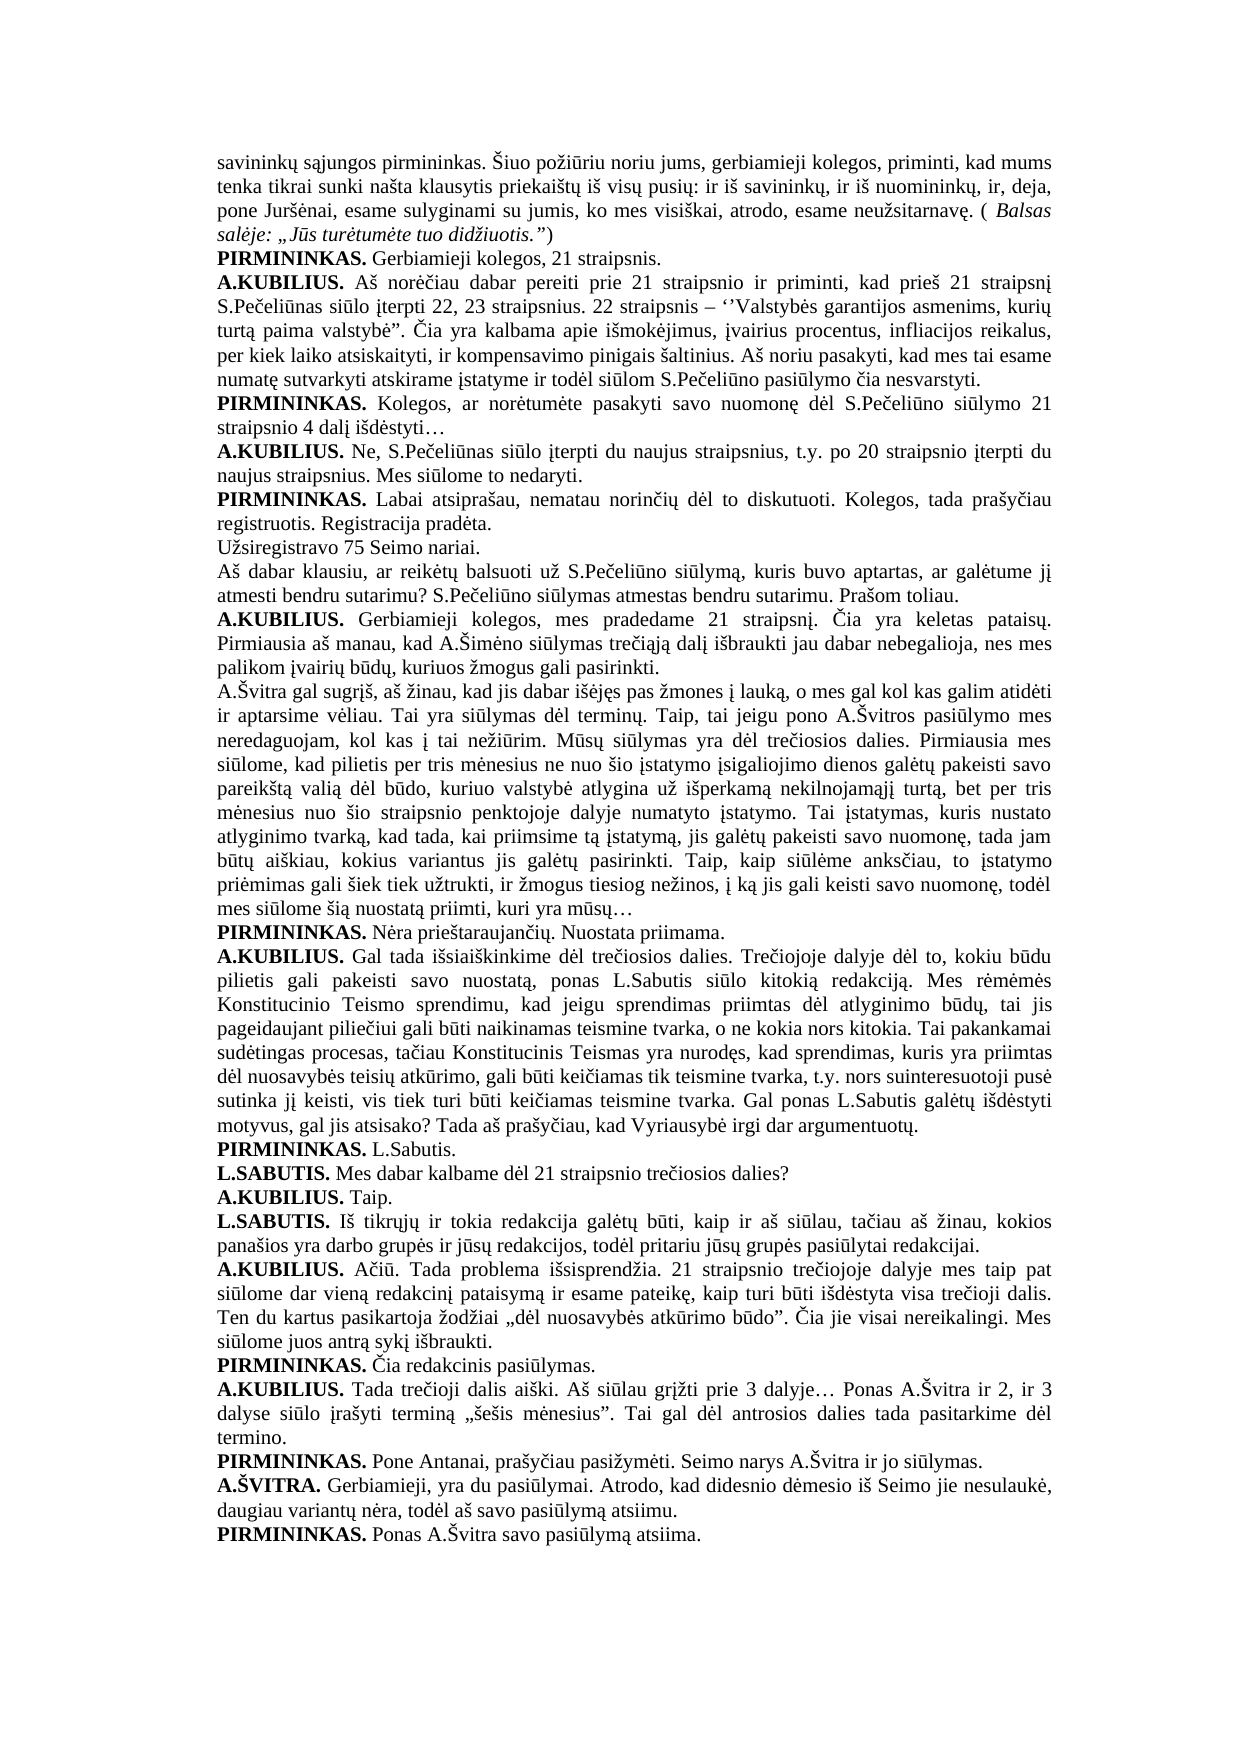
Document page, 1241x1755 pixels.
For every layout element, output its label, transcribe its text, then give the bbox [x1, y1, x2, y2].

text PIRMININKAS. L.Sabutis. [217, 1137, 1053, 1161]
text A.KUBILIUS. Taip. [217, 1185, 1053, 1209]
text PIRMININKAS. Gerbiamieji kolegos, 21 straipsnis. [217, 246, 1053, 270]
text PIRMININKAS. Čia redakcinis pasiūlymas. [217, 1353, 1053, 1377]
text A.KUBILIUS. Ne, S.Pečeliūnas siūlo įterpti du naujus straipsnius, t.y. po 20 straipsnio įterpti du naujus straipsnius. Mes siūlome to nedaryti. [217, 439, 1053, 487]
text Užsiregistravo 75 Seimo nariai. [217, 535, 1053, 559]
text A.KUBILIUS. Tada trečioji dalis aiški. Aš siūlau grįžti prie 3 dalyje… Ponas A.Švitra ir 2, ir 3 dalyse siūlo įrašyti terminą „šešis mėnesius”. Tai gal dėl antrosios dalies tada pasitarkime dėl termino. [217, 1377, 1053, 1449]
text PIRMININKAS. Nėra prieštaraujančių. Nuostata priimama. [217, 920, 1053, 944]
text A.KUBILIUS. Ačiū. Tada problema išsisprendžia. 21 straipsnio trečiojoje dalyje mes taip pat siūlome dar vieną redakcinį pataisymą ir esame pateikę, kaip turi būti išdėstyta visa trečioji dalis. Ten du kartus pasikartoja žodžiai „dėl nuosavybės atkūrimo būdo”. Čia jie visai nereikalingi. Mes siūlome juos antrą sykį išbraukti. [217, 1257, 1053, 1353]
text L.SABUTIS. Iš tikrųjų ir tokia redakcija galėtų būti, kaip ir aš siūlau, tačiau aš žinau, kokios panašios yra darbo grupės ir jūsų redakcijos, todėl pritariu jūsų grupės pasiūlytai redakcijai. [217, 1209, 1053, 1257]
text A.KUBILIUS. Gal tada išsiaiškinkime dėl trečiosios dalies. Trečiojoje dalyje dėl to, kokiu būdu pilietis gali pakeisti savo nuostatą, ponas L.Sabutis siūlo kitokią redakciją. Mes rėmėmės Konstitucinio Teismo sprendimu, kad jeigu sprendimas priimtas dėl atlyginimo būdų, tai jis pageidaujant piliečiui gali būti naikinamas teismine tvarka, o ne kokia nors kitokia. Tai pakankamai sudėtingas procesas, tačiau Konstitucinis Teismas yra nurodęs, kad sprendimas, kuris yra priimtas dėl nuosavybės teisių atkūrimo, gali būti keičiamas tik teismine tvarka, t.y. nors suinteresuotoji pusė sutinka jį keisti, vis tiek turi būti keičiamas teismine tvarka. Gal ponas L.Sabutis galėtų išdėstyti motyvus, gal jis atsisako? Tada aš prašyčiau, kad Vyriausybė irgi dar argumentuotų. [217, 944, 1053, 1137]
text A.KUBILIUS. Gerbiamieji kolegos, mes pradedame 21 straipsnį. Čia yra keletas pataisų. Pirmiausia aš manau, kad A.Šimėno siūlymas trečiąją dalį išbraukti jau dabar nebegalioja, nes mes palikom įvairių būdų, kuriuos žmogus gali pasirinkti. [217, 607, 1053, 679]
text PIRMININKAS. Labai atsiprašau, nematau norinčių dėl to diskutuoti. Kolegos, tada prašyčiau registruotis. Registracija pradėta. [217, 487, 1053, 535]
text PIRMININKAS. Pone Antanai, prašyčiau pasižymėti. Seimo narys A.Švitra ir jo siūlymas. [217, 1449, 1053, 1473]
text A.KUBILIUS. Aš norėčiau dabar pereiti prie 21 straipsnio ir priminti, kad prieš 21 straipsnį S.Pečeliūnas siūlo įterpti 22, 23 straipsnius. 22 straipsnis – ‘’Valstybės garantijos asmenims, kurių turtą paima valstybė”. Čia yra kalbama apie išmokėjimus, įvairius procentus, infliacijos reikalus, per kiek laiko atsiskaityti, ir kompensavimo pinigais šaltinius. Aš noriu pasakyti, kad mes tai esame numatę sutvarkyti atskirame įstatyme ir todėl siūlom S.Pečeliūno pasiūlymo čia nesvarstyti. [217, 270, 1053, 391]
text PIRMININKAS. Ponas A.Švitra savo pasiūlymą atsiima. [217, 1522, 1053, 1546]
text savininkų sąjungos pirmininkas. Šiuo požiūriu noriu jums, gerbiamieji kolegos, priminti, kad mums tenka tikrai sunki našta klausytis priekaištų iš visų pusių: ir iš savininkų, ir iš nuomininkų, ir, deja, pone Juršėnai, esame sulyginami su jumis, ko mes visiškai, atrodo, esame neužsitarnavę. ( Balsas salėje: „Jūs turėtumėte tuo didžiuotis.”) [217, 150, 1053, 246]
text Aš dabar klausiu, ar reikėtų balsuoti už S.Pečeliūno siūlymą, kuris buvo aptartas, ar galėtume jį atmesti bendru sutarimu? S.Pečeliūno siūlymas atmestas bendru sutarimu. Prašom toliau. [217, 559, 1053, 607]
text PIRMININKAS. Kolegos, ar norėtumėte pasakyti savo nuomonę dėl S.Pečeliūno siūlymo 21 straipsnio 4 dalį išdėstyti… [217, 391, 1053, 439]
text L.SABUTIS. Mes dabar kalbame dėl 21 straipsnio trečiosios dalies? [217, 1161, 1053, 1185]
text A.Švitra gal sugrįš, aš žinau, kad jis dabar išėjęs pas žmones į lauką, o mes gal kol kas galim atidėti ir aptarsime vėliau. Tai yra siūlymas dėl terminų. Taip, tai jeigu pono A.Švitros pasiūlymo mes neredaguojam, kol kas į tai nežiūrim. Mūsų siūlymas yra dėl trečiosios dalies. Pirmiausia mes siūlome, kad pilietis per tris mėnesius ne nuo šio įstatymo įsigaliojimo dienos galėtų pakeisti savo pareikštą valią dėl būdo, kuriuo valstybė atlygina už išperkamą nekilnojamąjį turtą, bet per tris mėnesius nuo šio straipsnio penktojoje dalyje numatyto įstatymo. Tai įstatymas, kuris nustato atlyginimo tvarką, kad tada, kai priimsime tą įstatymą, jis galėtų pakeisti savo nuomonę, tada jam būtų aiškiau, kokius variantus jis galėtų pasirinkti. Taip, kaip siūlėme anksčiau, to įstatymo priėmimas gali šiek tiek užtrukti, ir žmogus tiesiog nežinos, į ką jis gali keisti savo nuomonę, todėl mes siūlome šią nuostatą priimti, kuri yra mūsų… [217, 679, 1053, 920]
text A.ŠVITRA. Gerbiamieji, yra du pasiūlymai. Atrodo, kad didesnio dėmesio iš Seimo jie nesulaukė, daugiau variantų nėra, todėl aš savo pasiūlymą atsiimu. [217, 1473, 1053, 1522]
